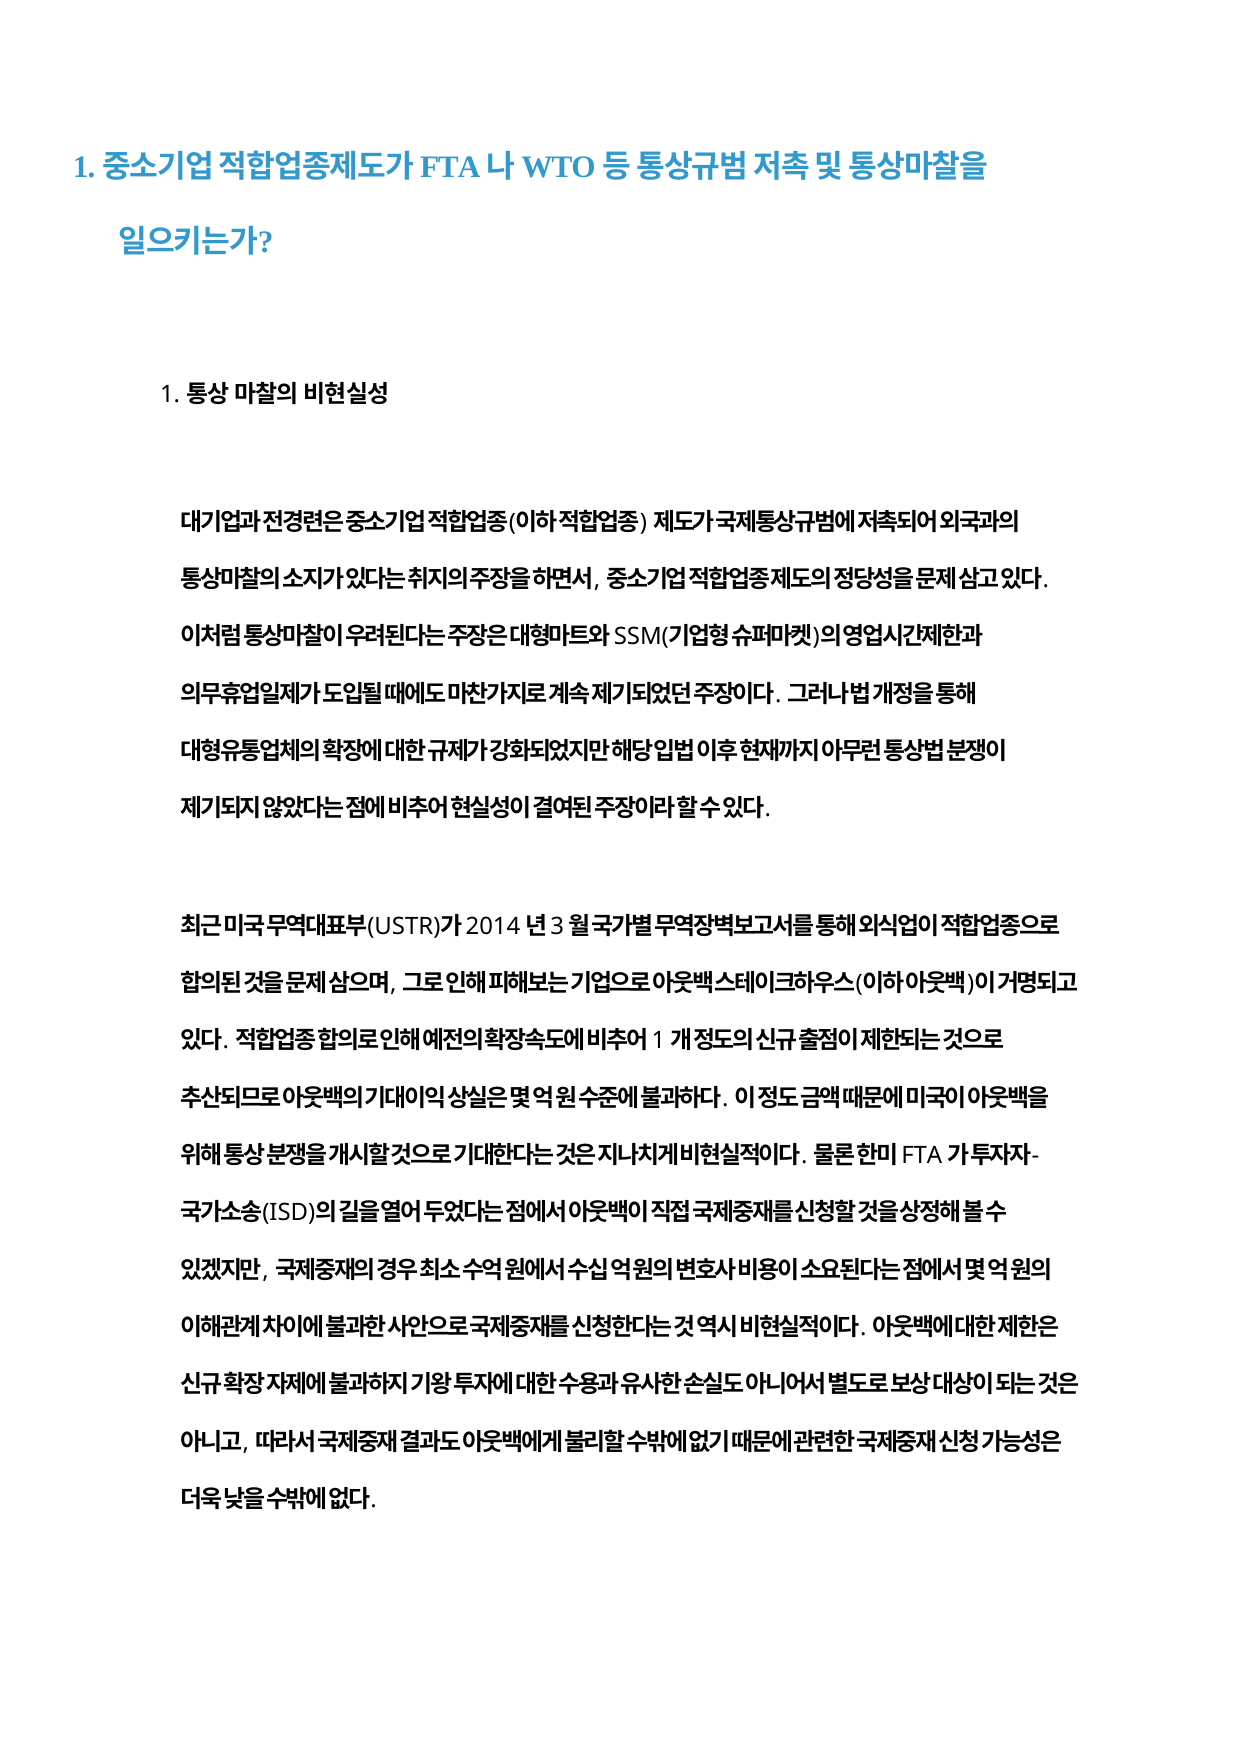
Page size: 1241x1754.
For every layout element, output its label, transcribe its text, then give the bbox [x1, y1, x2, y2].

text 최근 미국 무역대표부(USTR)가 2014년 3월 국가별 무역장벽보고서를 통해 외식업이 적합업종으로 합의된 것을 문제 삼으며, 그로 인해 피해보는 기업으로 아웃백 스테이크하우스(이하 아웃백)이 거명되고 있다. 적합업종 합의로 인해 예전의 확장속도에 비추어 1개 정도의 신규 출점이 제한되는 것으로 추산되므로 아웃백의 기대이익 상실은 몇 억 원 수준에 불과하다. 이 정도 금액 때문에 미국이 아웃백을 위해 통상 분쟁을 개시할 것으로 기대한다는 것은 지나치게 비현실적이다. 물론 한미 FTA가 투자자-국가소송(ISD)의 길을 열어 두었다는 점에서 아웃백이 직접 국제중재를 신청할 것을 상정해 볼 수 있겠지만, 국제중재의 경우 최소 수억 원에서 수십 억 원의 변호사 비용이 소요된다는 점에서 몇 억 원의 이해관계 차이에 불과한 사안으로 국제중재를 신청한다는 것 역시 비현실적이다. 아웃백에 대한 제한은 신규 확장 자제에 불과하지 기왕 투자에 대한 수용과 유사한 손실도 아니어서 별도로 보상 대상이 되는 것은 아니고, 따라서 국제중재 결과도 아웃백에게 불리할 수밖에 없기 때문에 관련한 국제중재 신청 가능성은 더욱 낮을 수밖에 없다. [181, 907, 1080, 1514]
text 대기업과 전경련은 중소기업 적합업종(이하 적합업종) 제도가 국제통상규범에 저촉되어 외국과의 통상마찰의 소지가 있다는 취지의 주장을 하면서, 중소기업 적합업종 제도의 정당성을 문제 삼고 있다. 이처럼 통상마찰이 우려된다는 주장은 대형마트와 SSM(기업형 슈퍼마켓)의 영업시간제한과 의무휴업일제가 도입될 때에도 마찬가지로 계속 제기되었던 주장이다. 그러나 법 개정을 통해 대형유통업체의 확장에 대한 규제가 강화되었지만 해당 입법 이후 현재까지 아무런 통상법 분쟁이 제기되지 않았다는 점에 비추어 현실성이 결여된 주장이라 할 수 있다. [181, 502, 1080, 823]
text 1. 통상 마찰의 비현실성 [160, 375, 1080, 410]
text 1. 중소기업 적합업종제도가 FTA나 WTO 등 통상규범 저촉 및 통상마찰을 일으키는가? [73, 142, 1122, 261]
